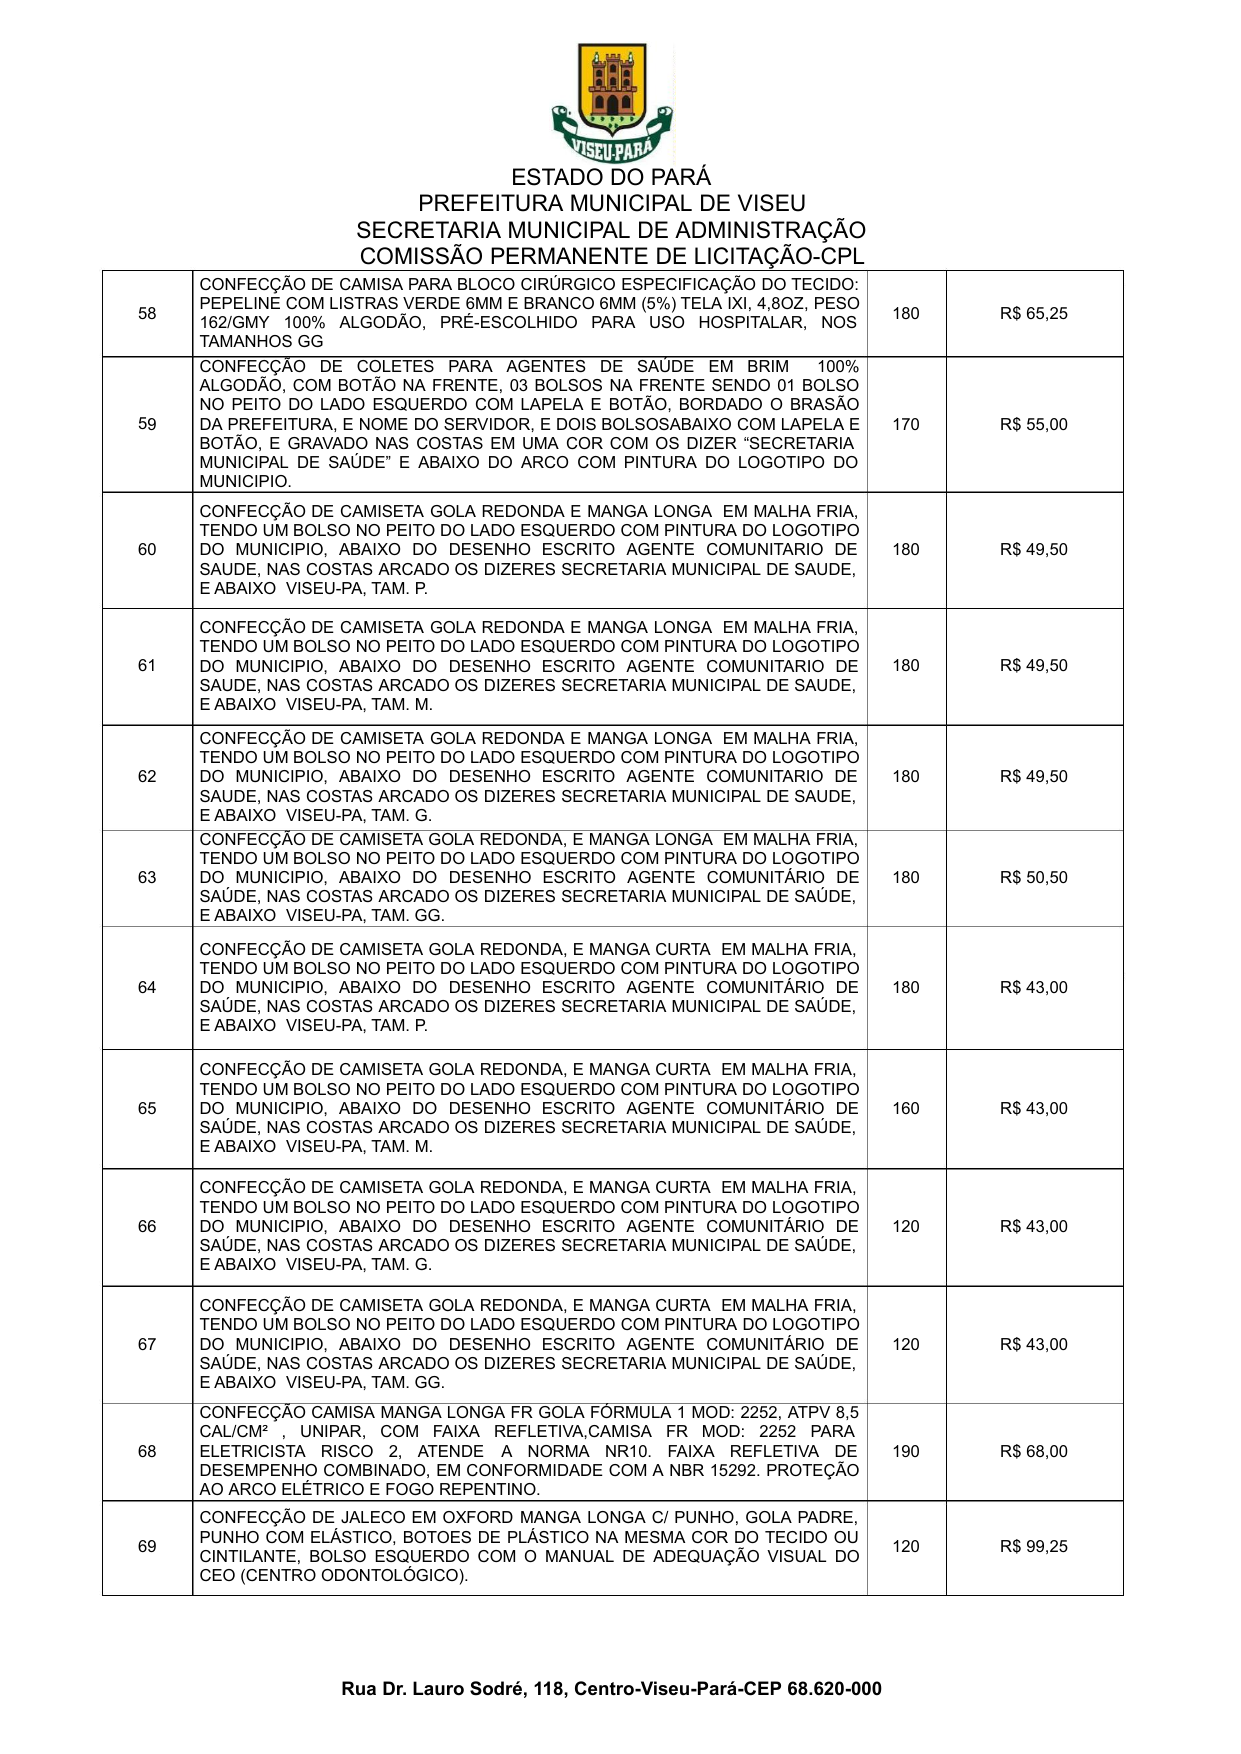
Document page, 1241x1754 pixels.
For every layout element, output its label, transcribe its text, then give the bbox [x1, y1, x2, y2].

text TENDO UM BOLSO NO PEITO DO LADO ESQUERDO COM PINTURA DO LOGOTIPO [199, 1080, 884, 1099]
text DESEMPENHO COMBINADO, EM CONFORMIDADE COM A NBR 15292. PROTEÇÃO [199, 1461, 884, 1480]
text CONFECÇÃO CAMISA MANGA LONGA FR GOLA FÓRMULA 1 MOD: 2252, ATPV 8,5 [199, 1404, 884, 1422]
text 120 [892, 1217, 945, 1236]
text CEO (CENTRO ODONTOLÓGICO). [199, 1567, 884, 1585]
text ESTADO DO PARÁ [511, 165, 894, 190]
text NO PEITO DO LADO ESQUERDO COM LAPELA E BOTÃO, BORDADO O BRASÃO [199, 396, 884, 414]
text 100% [817, 357, 885, 376]
text 64 [138, 978, 181, 997]
text 180 [892, 868, 945, 887]
text ALGODÃO, COM BOTÃO NA FRENTE, 03 BOLSOS NA FRENTE SENDO 01 BOLSO [199, 377, 884, 395]
text DO MUNICIPIO, ABAIXO DO DESENHO ESCRITO AGENTE COMUNITÁRIO DE [199, 1099, 884, 1118]
text TENDO UM BOLSO NO PEITO DO LADO ESQUERDO COM PINTURA DO LOGOTIPO [199, 638, 884, 657]
text UNIPAR, COM FAIXA REFLETIVA,CAMISA FR MOD: 2252 PARA [300, 1423, 884, 1442]
text SECRETARIA MUNICIPAL DE ADMINISTRAÇÃO [356, 217, 894, 243]
text 0 [147, 541, 181, 559]
text 180 [892, 541, 945, 559]
text SAÚDE, NAS COSTAS ARCADO OS DIZERES SECRETARIA MUNICIPAL DE SAÚDE, [199, 1118, 884, 1137]
text MUNICIPIO. [199, 472, 884, 491]
text 5 [138, 415, 172, 433]
text 2 [147, 768, 181, 786]
text R$ 43,00 [1000, 1217, 1093, 1236]
text 170 [892, 415, 945, 434]
text DO MUNICIPIO, ABAIXO DO DESENHO ESCRITO AGENTE COMUNITÁRIO DE [199, 978, 884, 997]
text R$ 43,00 [1000, 978, 1093, 997]
text 180 [892, 657, 945, 676]
text R$ 99,25 [1000, 1538, 1093, 1556]
text SAUDE, NAS COSTAS ARCADO OS DIZERES SECRETARIA MUNICIPAL DE SAUDE, [199, 676, 884, 695]
text TENDO UM BOLSO NO PEITO DO LADO ESQUERDO COM PINTURA DO LOGOTIPO [199, 849, 884, 868]
text SAUDE, NAS COSTAS ARCADO OS DIZERES SECRETARIA MUNICIPAL DE SAUDE, [199, 560, 884, 579]
text E ABAIXO VISEU-PA, TAM. P. [199, 1017, 884, 1036]
text R$ 49,50 [1000, 657, 1093, 676]
text ELETRICISTA RISCO 2, ATENDE [199, 1442, 501, 1461]
text TENDO UM BOLSO NO PEITO DO LADO ESQUERDO COM PINTURA DO LOGOTIPO [199, 959, 884, 978]
text DO MUNICIPIO, ABAIXO DO DESENHO ESCRITO AGENTE COMUNITÁRIO DE [199, 1217, 884, 1236]
text E ABAIXO VISEU-PA, TAM. M. [199, 1137, 884, 1156]
text COMISSÃO PERMANENTE DE LICITAÇÃO-CPL [359, 244, 894, 269]
picture [99, 267, 1126, 1598]
text 1 [172, 657, 181, 676]
text TENDO UM BOLSO NO PEITO DO LADO ESQUERDO COM PINTURA DO LOGOTIPO [199, 1316, 884, 1334]
text 180 [892, 304, 945, 323]
text , [281, 1423, 300, 1442]
text R$ 43,00 [1000, 1335, 1093, 1354]
text CONFECÇÃO DE CAMISETA GOLA REDONDA E MANGA LONGA EM MALHA FRIA, [199, 619, 884, 637]
text 180 [892, 978, 945, 997]
text Rua Dr. Lauro Sodré, 118, Centro-Viseu-Pará-CEP 68.620-000 [341, 1679, 909, 1699]
text R$ 43,00 [1000, 1099, 1093, 1118]
text E ABAIXO VISEU-PA, TAM. GG. [199, 1373, 884, 1392]
text SAÚDE, NAS COSTAS ARCADO OS DIZERES SECRETARIA MUNICIPAL DE SAÚDE, [199, 888, 884, 906]
text CONFECÇÃO DE CAMISA PARA BLOCO CIRÚRGICO ESPECIFICAÇÃO DO TECIDO: [199, 275, 884, 294]
text R$ 49,50 [1000, 541, 1093, 559]
text 6 [138, 541, 147, 559]
text 66 [138, 1217, 181, 1236]
text DO MUNICIPIO, ABAIXO DO DESENHO ESCRITO AGENTE COMUNITARIO DE [199, 768, 884, 786]
text NORMA NR10. FAIXA REFLETIVA DE [527, 1442, 884, 1461]
text R$ 50,50 [1000, 868, 1093, 887]
text PREFEITURA MUNICIPAL DE VISEU [418, 191, 894, 217]
text TENDO UM BOLSO NO PEITO DO LADO ESQUERDO COM PINTURA DO LOGOTIPO [199, 748, 884, 767]
text R$ 65,25 [1000, 304, 1093, 323]
text CONFECÇÃO DE CAMISETA GOLA REDONDA, E MANGA CURTA EM MALHA FRIA, [199, 1061, 884, 1079]
text 6 [138, 868, 172, 887]
text CAL/CM² [199, 1423, 281, 1442]
picture [549, 41, 676, 165]
text CONFECÇÃO DE CAMISETA GOLA REDONDA E MANGA LONGA EM MALHA FRIA, [199, 729, 884, 748]
text 120 [892, 1335, 945, 1354]
text BOTÃO, E GRAVADO NAS COSTAS EM UMA COR COM OS DIZER “SECRETARIA [199, 434, 884, 453]
text SAÚDE, NAS COSTAS ARCADO OS DIZERES SECRETARIA MUNICIPAL DE SAÚDE, [199, 1354, 884, 1373]
text R$ 55,00 [1000, 415, 1093, 434]
text R$ 49,50 [1000, 768, 1093, 786]
text SAÚDE, NAS COSTAS ARCADO OS DIZERES SECRETARIA MUNICIPAL DE SAÚDE, [199, 997, 884, 1016]
text TAMANHOS GG [199, 333, 349, 352]
text CONFECÇÃO DE CAMISETA GOLA REDONDA, E MANGA CURTA EM MALHA FRIA, [199, 940, 884, 959]
text 190 [892, 1442, 945, 1461]
text E ABAIXO VISEU-PA, TAM. G. [199, 806, 884, 825]
text E ABAIXO VISEU-PA, TAM. M. [199, 696, 884, 714]
text 120 [892, 1538, 945, 1556]
text MUNICIPAL DE SAÚDE” E ABAIXO DO ARCO COM PINTURA DO LOGOTIPO DO [199, 453, 884, 472]
text 8 [147, 1442, 181, 1461]
text 9 [147, 415, 181, 434]
text CONFECÇÃO DE COLETES PARA AGENTES DE SAÚDE EM BRIM [199, 357, 814, 376]
text DO MUNICIPIO, ABAIXO DO DESENHO ESCRITO AGENTE COMUNITARIO DE [199, 657, 884, 676]
text PUNHO COM ELÁSTICO, BOTOES DE PLÁSTICO NA MESMA COR DO TECIDO OU [199, 1528, 884, 1547]
text CINTILANTE, BOLSO ESQUERDO COM O MANUAL DE ADEQUAÇÃO VISUAL DO [199, 1547, 884, 1566]
text 6 [138, 1442, 147, 1461]
text TENDO UM BOLSO NO PEITO DO LADO ESQUERDO COM PINTURA DO LOGOTIPO [199, 521, 884, 540]
text CONFECÇÃO DE CAMISETA GOLA REDONDA E MANGA LONGA EM MALHA FRIA, [199, 502, 884, 521]
text CONFECÇÃO DE JALECO EM OXFORD MANGA LONGA C/ PUNHO, GOLA PADRE, [199, 1509, 884, 1528]
text CONFECÇÃO DE CAMISETA GOLA REDONDA, E MANGA CURTA EM MALHA FRIA, [199, 1179, 884, 1198]
text DO MUNICIPIO, ABAIXO DO DESENHO ESCRITO AGENTE COMUNITÁRIO DE [199, 1335, 884, 1354]
text 67 [138, 1335, 181, 1354]
text CONFECÇÃO DE CAMISETA GOLA REDONDA, E MANGA CURTA EM MALHA FRIA, [199, 1296, 884, 1315]
text 3 [172, 868, 181, 887]
text 160 [892, 1099, 945, 1118]
text DA PREFEITURA, E NOME DO SERVIDOR, E DOIS BOLSOSABAIXO COM LAPELA E [199, 415, 884, 434]
text 180 [892, 768, 945, 786]
text R$ 68,00 [1000, 1442, 1093, 1461]
text 6 [138, 1538, 172, 1556]
text PEPELINE COM LISTRAS VERDE 6MM E BRANCO 6MM (5%) TELA IXI, 4,8OZ, PESO [199, 294, 884, 313]
text 6 [138, 768, 147, 786]
text CONFECÇÃO DE CAMISETA GOLA REDONDA, E MANGA LONGA EM MALHA FRIA, [199, 830, 884, 849]
text DO MUNICIPIO, ABAIXO DO DESENHO ESCRITO AGENTE COMUNITÁRIO DE [199, 868, 884, 887]
text 65 [138, 1099, 181, 1118]
text AO ARCO ELÉTRICO E FOGO REPENTINO. [199, 1481, 884, 1499]
text 8 [147, 304, 181, 323]
text 9 [172, 1538, 181, 1556]
text 162/GMY 100% ALGODÃO, PRÉ-ESCOLHIDO PARA USO HOSPITALAR, NOS [199, 313, 884, 332]
text E ABAIXO VISEU-PA, TAM. G. [199, 1256, 884, 1274]
text E ABAIXO VISEU-PA, TAM. GG. [199, 907, 884, 926]
text SAUDE, NAS COSTAS ARCADO OS DIZERES SECRETARIA MUNICIPAL DE SAUDE, [199, 787, 884, 806]
text SAÚDE, NAS COSTAS ARCADO OS DIZERES SECRETARIA MUNICIPAL DE SAÚDE, [199, 1236, 884, 1255]
text TENDO UM BOLSO NO PEITO DO LADO ESQUERDO COM PINTURA DO LOGOTIPO [199, 1198, 884, 1217]
text DO MUNICIPIO, ABAIXO DO DESENHO ESCRITO AGENTE COMUNITARIO DE [199, 541, 884, 559]
text 6 [138, 657, 172, 676]
text 5 [138, 304, 147, 323]
text A [501, 1442, 527, 1461]
text E ABAIXO VISEU-PA, TAM. P. [199, 579, 884, 598]
